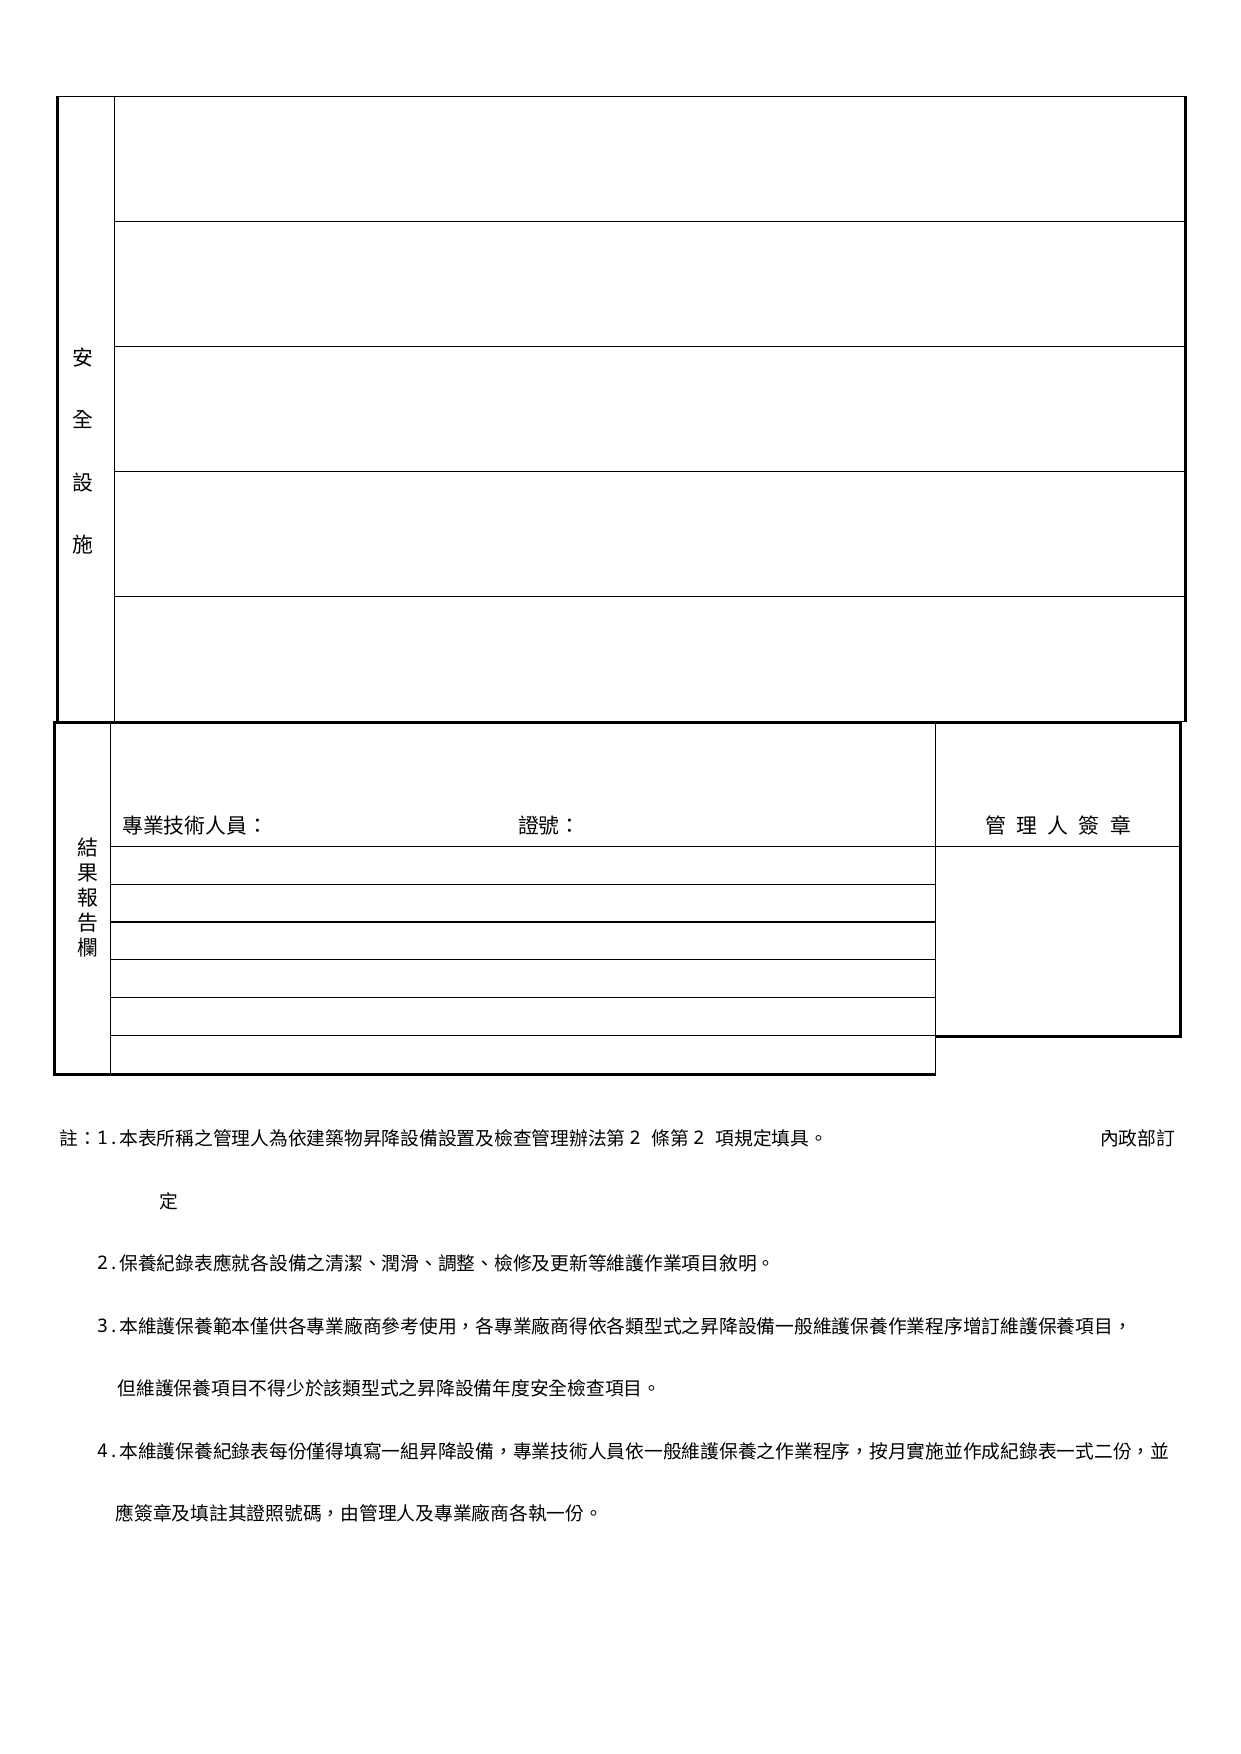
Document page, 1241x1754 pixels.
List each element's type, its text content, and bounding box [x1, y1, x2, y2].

table_cell 安全設施 [59, 97, 114, 721]
table_cell [1182, 846, 1186, 883]
table_cell [1182, 884, 1186, 921]
table_cell 專業技術人員： 證號： [111, 724, 935, 846]
text 註：1.本表所稱之管理人為依建築物昇降設備設置及檢查管理辦法第2 條第2 項規定填具。 內政部訂定 [59, 1096, 1181, 1221]
table_cell 管 理 人 簽 章 [936, 724, 1179, 846]
text 3.本維護保養範本僅供各專業廠商參考使用，各專業廠商得依各類型式之昇降設備一般維護保養作業程序增訂維護保養項目， [97, 1283, 1181, 1346]
table_cell [111, 960, 935, 997]
table_cell [1182, 959, 1186, 997]
table_cell [1180, 1035, 1186, 1073]
text 但維護保養項目不得少於該類型式之昇降設備年度安全檢查項目。 [108, 1346, 1181, 1408]
table_cell [111, 998, 935, 1035]
table_cell [115, 97, 1184, 221]
table_cell [936, 847, 1179, 1035]
table_cell 結果報告欄 [56, 724, 110, 1073]
table_cell [115, 472, 1184, 596]
table_cell [115, 597, 1184, 721]
table_cell [111, 1036, 935, 1073]
table_cell [115, 222, 1184, 346]
table_cell [1182, 722, 1186, 846]
table_cell [1182, 997, 1186, 1035]
text 2.保養紀錄表應就各設備之清潔、潤滑、調整、檢修及更新等維護作業項目敘明。 [97, 1221, 1181, 1283]
table_cell [111, 923, 935, 959]
table_cell [115, 347, 1184, 471]
table_cell [1182, 921, 1186, 959]
table_cell [111, 885, 935, 921]
table_cell [111, 847, 935, 883]
text 4.本維護保養紀錄表每份僅得填寫一組昇降設備，專業技術人員依一般維護保養之作業程序，按月實施並作成紀錄表一式二份，並應簽章及填註其證照號碼，由管理人及專業廠商各執一份。 [97, 1408, 1181, 1533]
